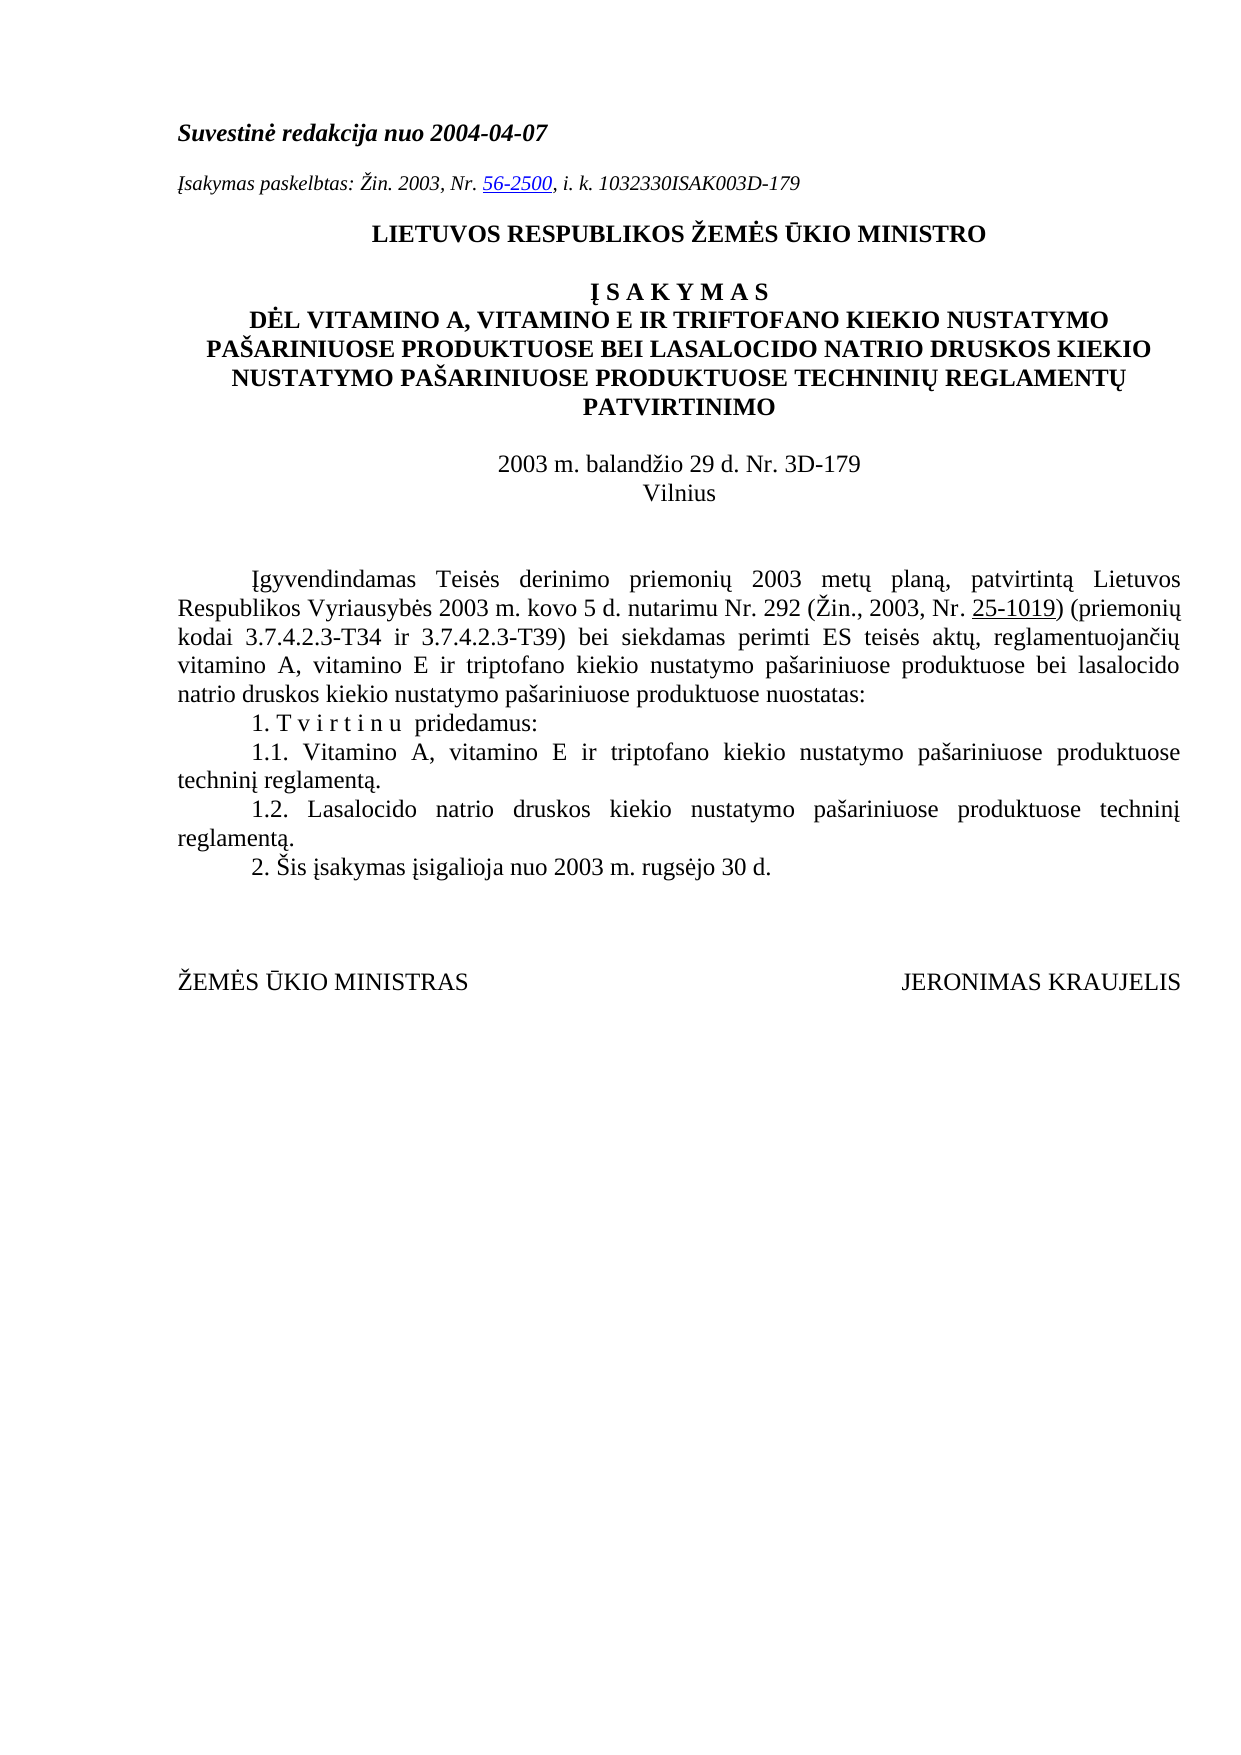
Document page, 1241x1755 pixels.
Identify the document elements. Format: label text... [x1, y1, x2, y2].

text DĖL VITAMINO A, VITAMINO E IR TRIFTOFANO KIEKIO NUSTATYMO PAŠARINIUOSE PRODUKTUOSE BEI LASALOCIDO NATRIO DRUSKOS KIEKIO NUSTATYMO PAŠARINIUOSE PRODUKTUOSE TECHNINIŲ REGLAMENTŲ PATVIRTINIMO [177, 305, 1181, 420]
text 2003 m. balandžio 29 d. Nr. 3D-179 [177, 449, 1181, 478]
text Įsakymas paskelbtas: Žin. 2003, Nr. 56-2500, i. k. 1032330ISAK003D-179 [177, 171, 1181, 195]
text 1.2. Lasalocido natrio druskos kiekio nustatymo pašariniuose produktuose techninį reglamentą. [177, 794, 1181, 852]
text LIETUVOS RESPUBLIKOS ŽEMĖS ŪKIO MINISTRO [177, 219, 1181, 248]
text ĮSAKYMAS [177, 277, 1181, 305]
text Vilnius [177, 478, 1181, 507]
text 1. Tvirtinu pridedamus: [177, 708, 1181, 737]
text 1.1. Vitamino A, vitamino E ir triptofano kiekio nustatymo pašariniuose produktuose techninį reglamentą. [177, 737, 1181, 794]
text 2. Šis įsakymas įsigalioja nuo 2003 m. rugsėjo 30 d. [177, 852, 1181, 880]
text Įgyvendindamas Teisės derinimo priemonių 2003 metų planą, patvirtintą Lietuvos Respublikos Vyriausybės 2003 m. kovo 5 d. nutarimu Nr. 292 (Žin., 2003, Nr. 25-1019) (priemonių kodai 3.7.4.2.3-T34 ir 3.7.4.2.3-T39) bei siekdamas perimti ES teisės aktų, reglamentuojančių vitamino A, vitamino E ir triptofano kiekio nustatymo pašariniuose produktuose bei lasalocido natrio druskos kiekio nustatymo pašariniuose produktuose nuostatas: [177, 564, 1181, 708]
text Suvestinė redakcija nuo 2004-04-07 [177, 118, 1181, 147]
text ŽEMĖS ŪKIO MINISTRAS JERONIMAS KRAUJELIS [177, 967, 1181, 995]
